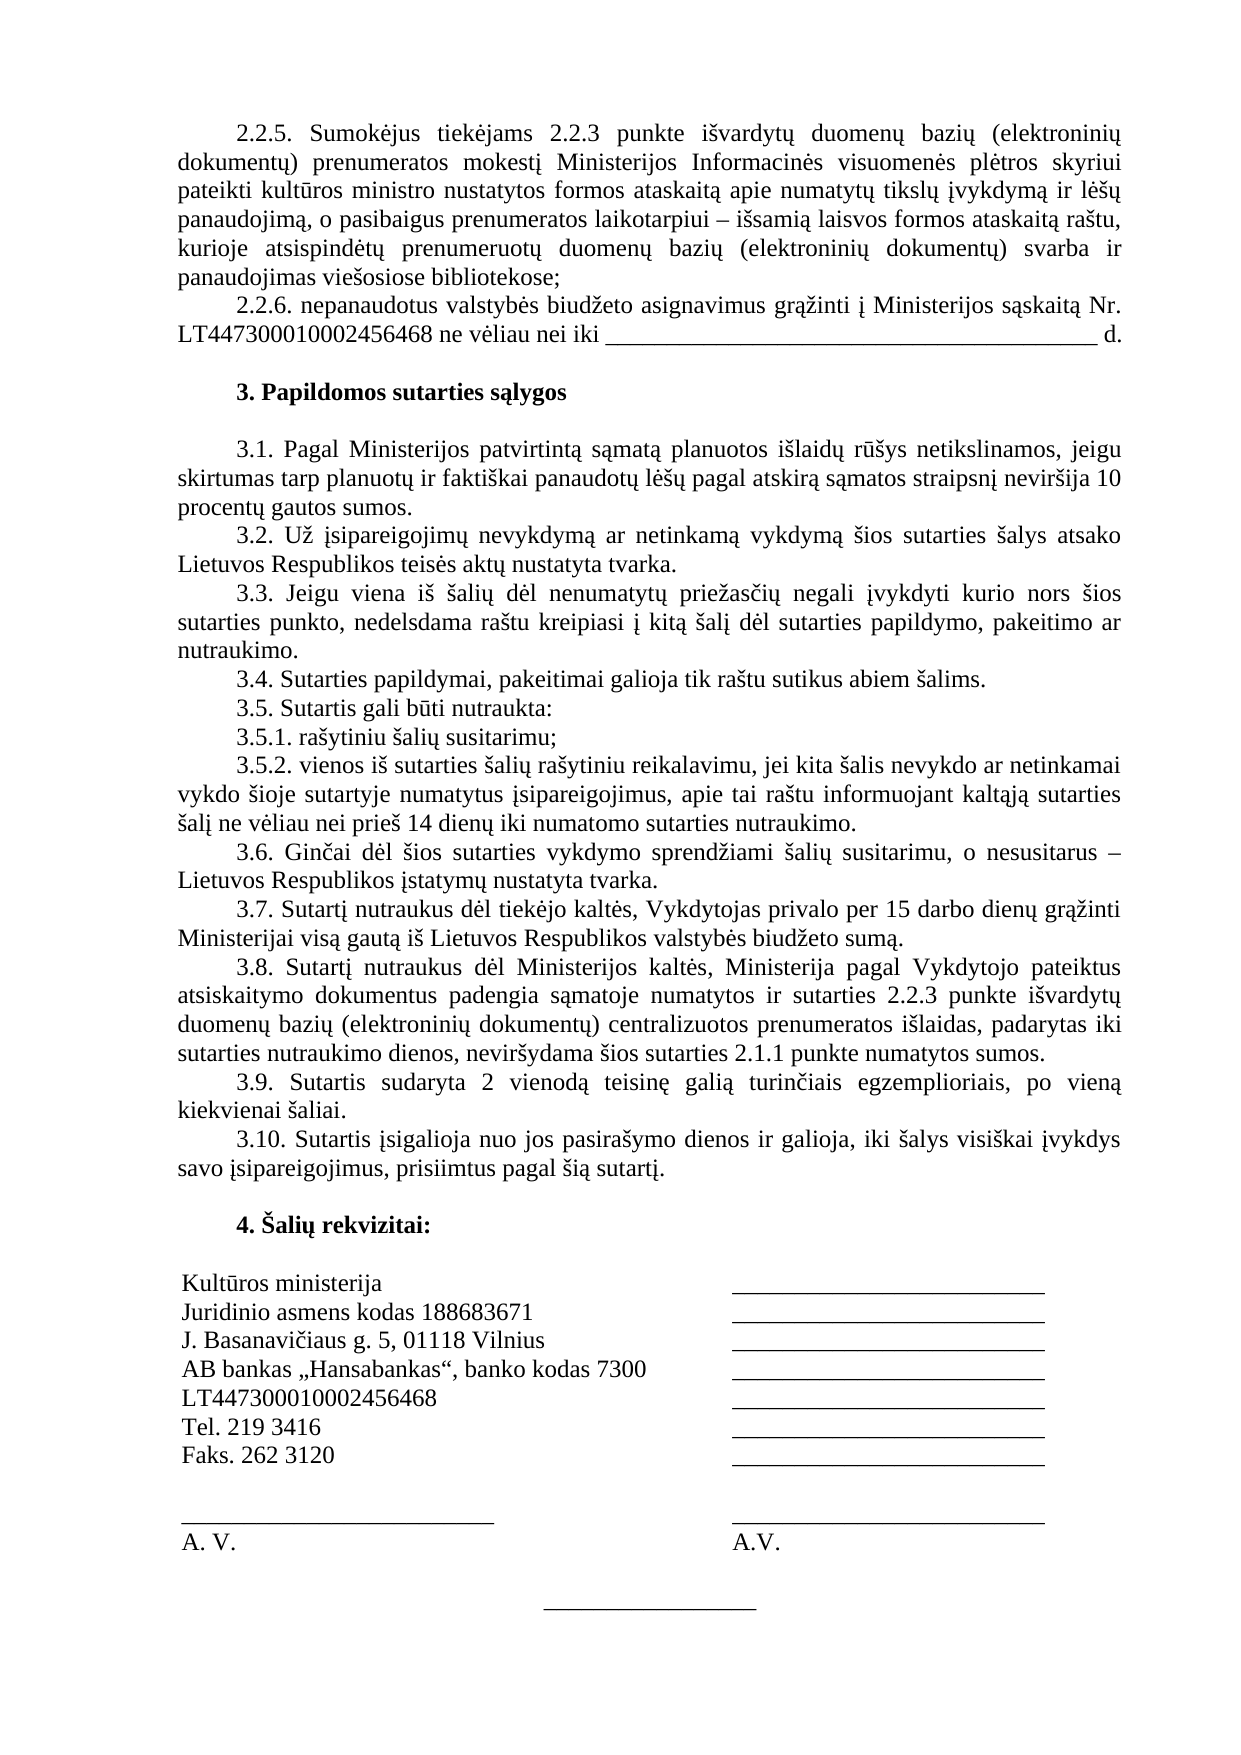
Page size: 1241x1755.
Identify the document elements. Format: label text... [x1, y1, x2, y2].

text 3.3. Jeigu viena iš šalių dėl nenumatytų priežasčių negali įvykdyti kurio nors šios sutarties punkto, nedelsdama raštu kreipiasi į kitą šalį dėl sutarties papildymo, pakeitimo ar nutraukimo. [177, 578, 1122, 664]
text 4. Šalių rekvizitai: [177, 1211, 1122, 1239]
text 2.2.6. nepanaudotus valstybės biudžeto asignavimus grąžinti į Ministerijos sąskaitą Nr. LT447300010002456468 ne vėliau nei iki d. [177, 291, 1122, 348]
text 3.7. Sutartį nutraukus dėl tiekėjo kaltės, Vykdytojas privalo per 15 darbo dienų grąžinti Ministerijai visą gautą iš Lietuvos Respublikos valstybės biudžeto sumą. [177, 894, 1122, 952]
text _________________ [177, 1584, 1122, 1613]
text 3.6. Ginčai dėl šios sutarties vykdymo sprendžiami šalių susitarimu, o nesusitarus – Lietuvos Respublikos įstatymų nustatyta tvarka. [177, 837, 1122, 894]
text 3.5.2. vienos iš sutarties šalių rašytiniu reikalavimu, jei kita šalis nevykdo ar netinkamai vykdo šioje sutartyje numatytus įsipareigojimus, apie tai raštu informuojant kaltąją sutarties šalį ne vėliau nei prieš 14 dienų iki numatomo sutarties nutraukimo. [177, 751, 1122, 837]
text 3.1. Pagal Ministerijos patvirtintą sąmatą planuotos išlaidų rūšys netikslinamos, jeigu skirtumas tarp planuotų ir faktiškai panaudotų lėšų pagal atskirą sąmatos straipsnį neviršija 10 procentų gautos sumos. [177, 434, 1122, 521]
text 3.9. Sutartis sudaryta 2 vienodą teisinę galią turinčiais egzemplioriais, po vieną kiekvienai šaliai. [177, 1067, 1122, 1124]
text 3.10. Sutartis įsigalioja nuo jos pasirašymo dienos ir galioja, iki šalys visiškai įvykdys savo įsipareigojimus, prisiimtus pagal šią sutartį. [177, 1124, 1122, 1182]
text 3. Papildomos sutarties sąlygos [177, 377, 1122, 406]
table_header _________________________ _________________________ _________________________ _________________________ _________________________ _________________________ _________________________ _________________________ A.V. [728, 1268, 1122, 1556]
table_header Kultūros ministerija Juridinio asmens kodas 188683671 J. Basanavičiaus g. 5, 01118 Vilnius AB bankas „Hansabankas“, banko kodas 7300 LT447300010002456468 Tel. 219 3416 Faks. 262 3120 _________________________ A. V. [177, 1268, 728, 1556]
text 3.8. Sutartį nutraukus dėl Ministerijos kaltės, Ministerija pagal Vykdytojo pateiktus atsiskaitymo dokumentus padengia sąmatoje numatytos ir sutarties 2.2.3 punkte išvardytų duomenų bazių (elektroninių dokumentų) centralizuotos prenumeratos išlaidas, padarytas iki sutarties nutraukimo dienos, neviršydama šios sutarties 2.1.1 punkte numatytos sumos. [177, 952, 1122, 1067]
text 3.4. Sutarties papildymai, pakeitimai galioja tik raštu sutikus abiem šalims. [177, 664, 1122, 693]
text 2.2.5. Sumokėjus tiekėjams 2.2.3 punkte išvardytų duomenų bazių (elektroninių dokumentų) prenumeratos mokestį Ministerijos Informacinės visuomenės plėtros skyriui pateikti kultūros ministro nustatytos formos ataskaitą apie numatytų tikslų įvykdymą ir lėšų panaudojimą, o pasibaigus prenumeratos laikotarpiui – išsamią laisvos formos ataskaitą raštu, kurioje atsispindėtų prenumeruotų duomenų bazių (elektroninių dokumentų) svarba ir panaudojimas viešosiose bibliotekose; [177, 118, 1122, 291]
text 3.5.1. rašytiniu šalių susitarimu; [177, 722, 1122, 751]
text 3.2. Už įsipareigojimų nevykdymą ar netinkamą vykdymą šios sutarties šalys atsako Lietuvos Respublikos teisės aktų nustatyta tvarka. [177, 521, 1122, 578]
text 3.5. Sutartis gali būti nutraukta: [177, 693, 1122, 722]
